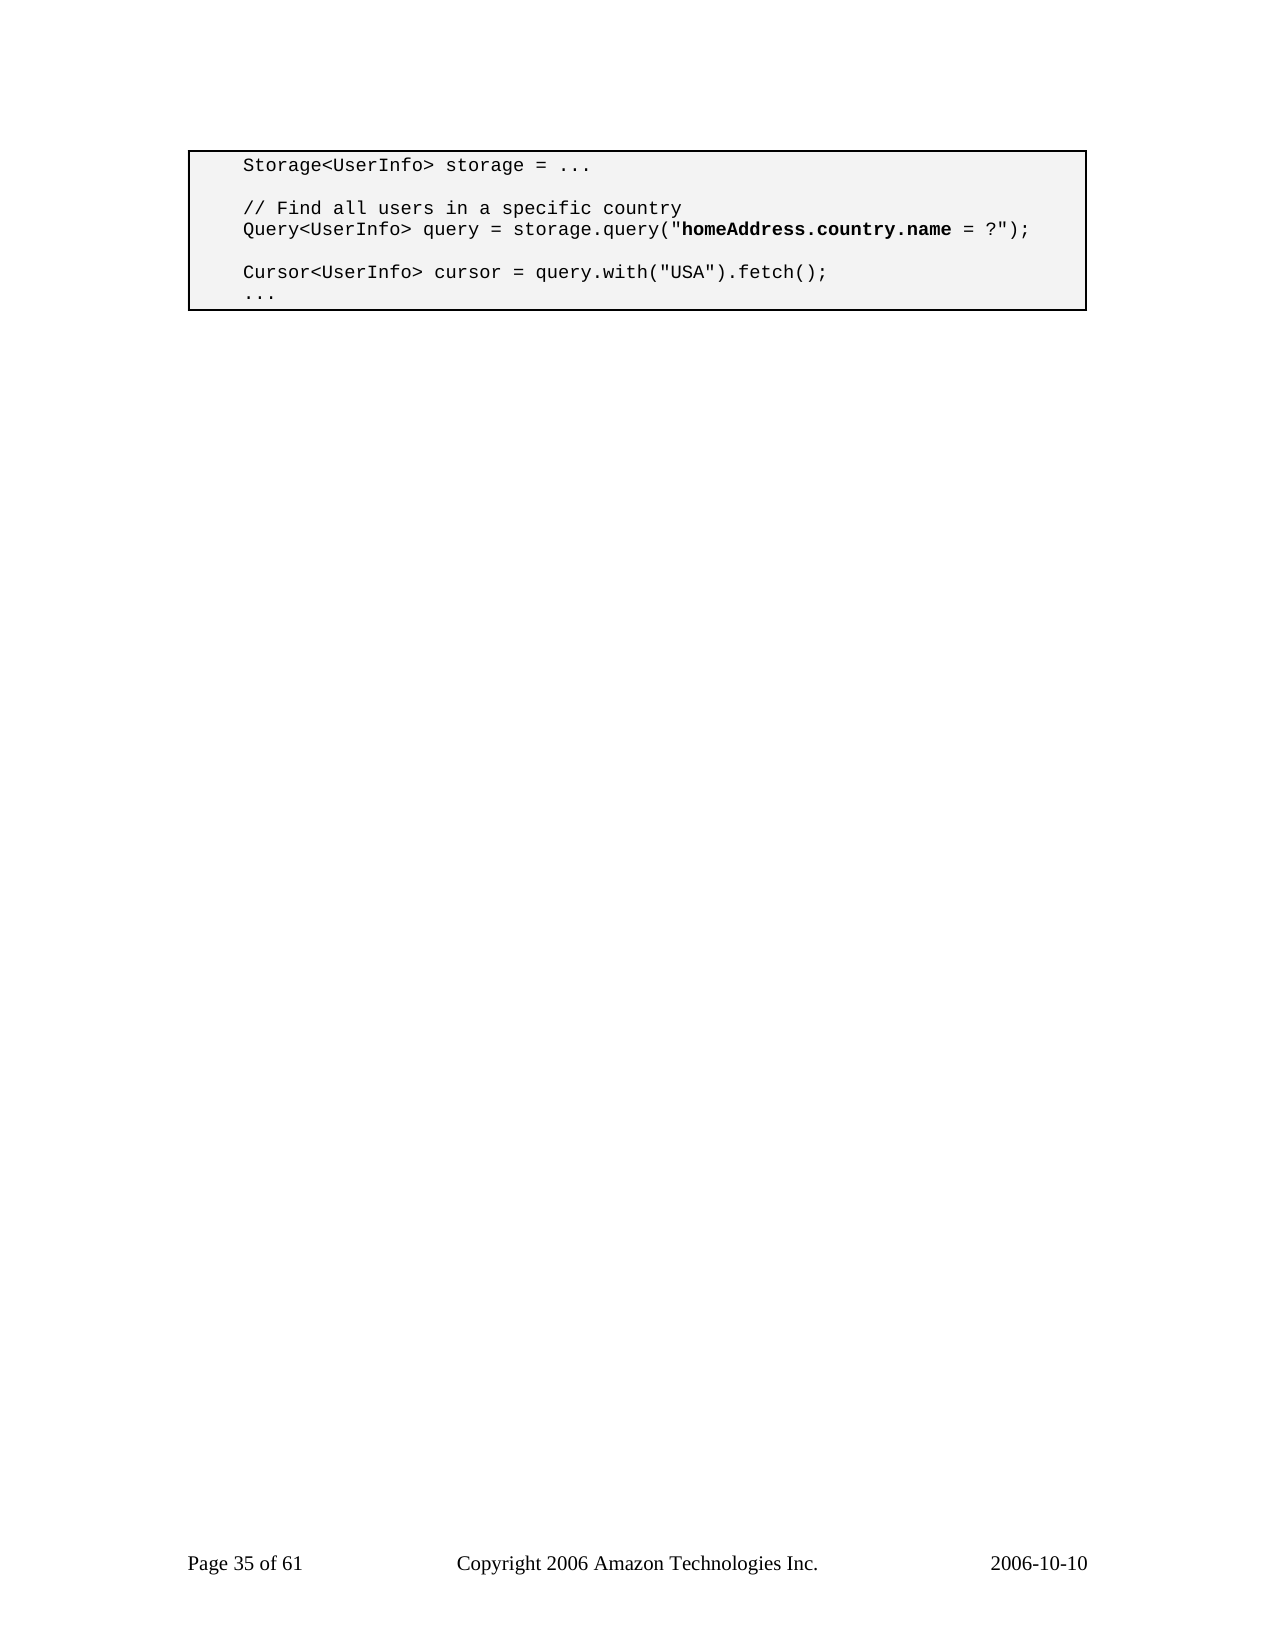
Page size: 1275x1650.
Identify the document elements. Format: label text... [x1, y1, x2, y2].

text Query<UserInfo> query = storage.query("homeAddress.country.name = ?"); [190, 214, 1085, 235]
text ... [190, 277, 1085, 309]
text Storage<UserInfo> storage = ... [190, 152, 1085, 171]
text // Find all users in a specific country [190, 192, 1085, 214]
text Cursor<UserInfo> cursor = query.with("USA").fetch(); [190, 256, 1085, 277]
